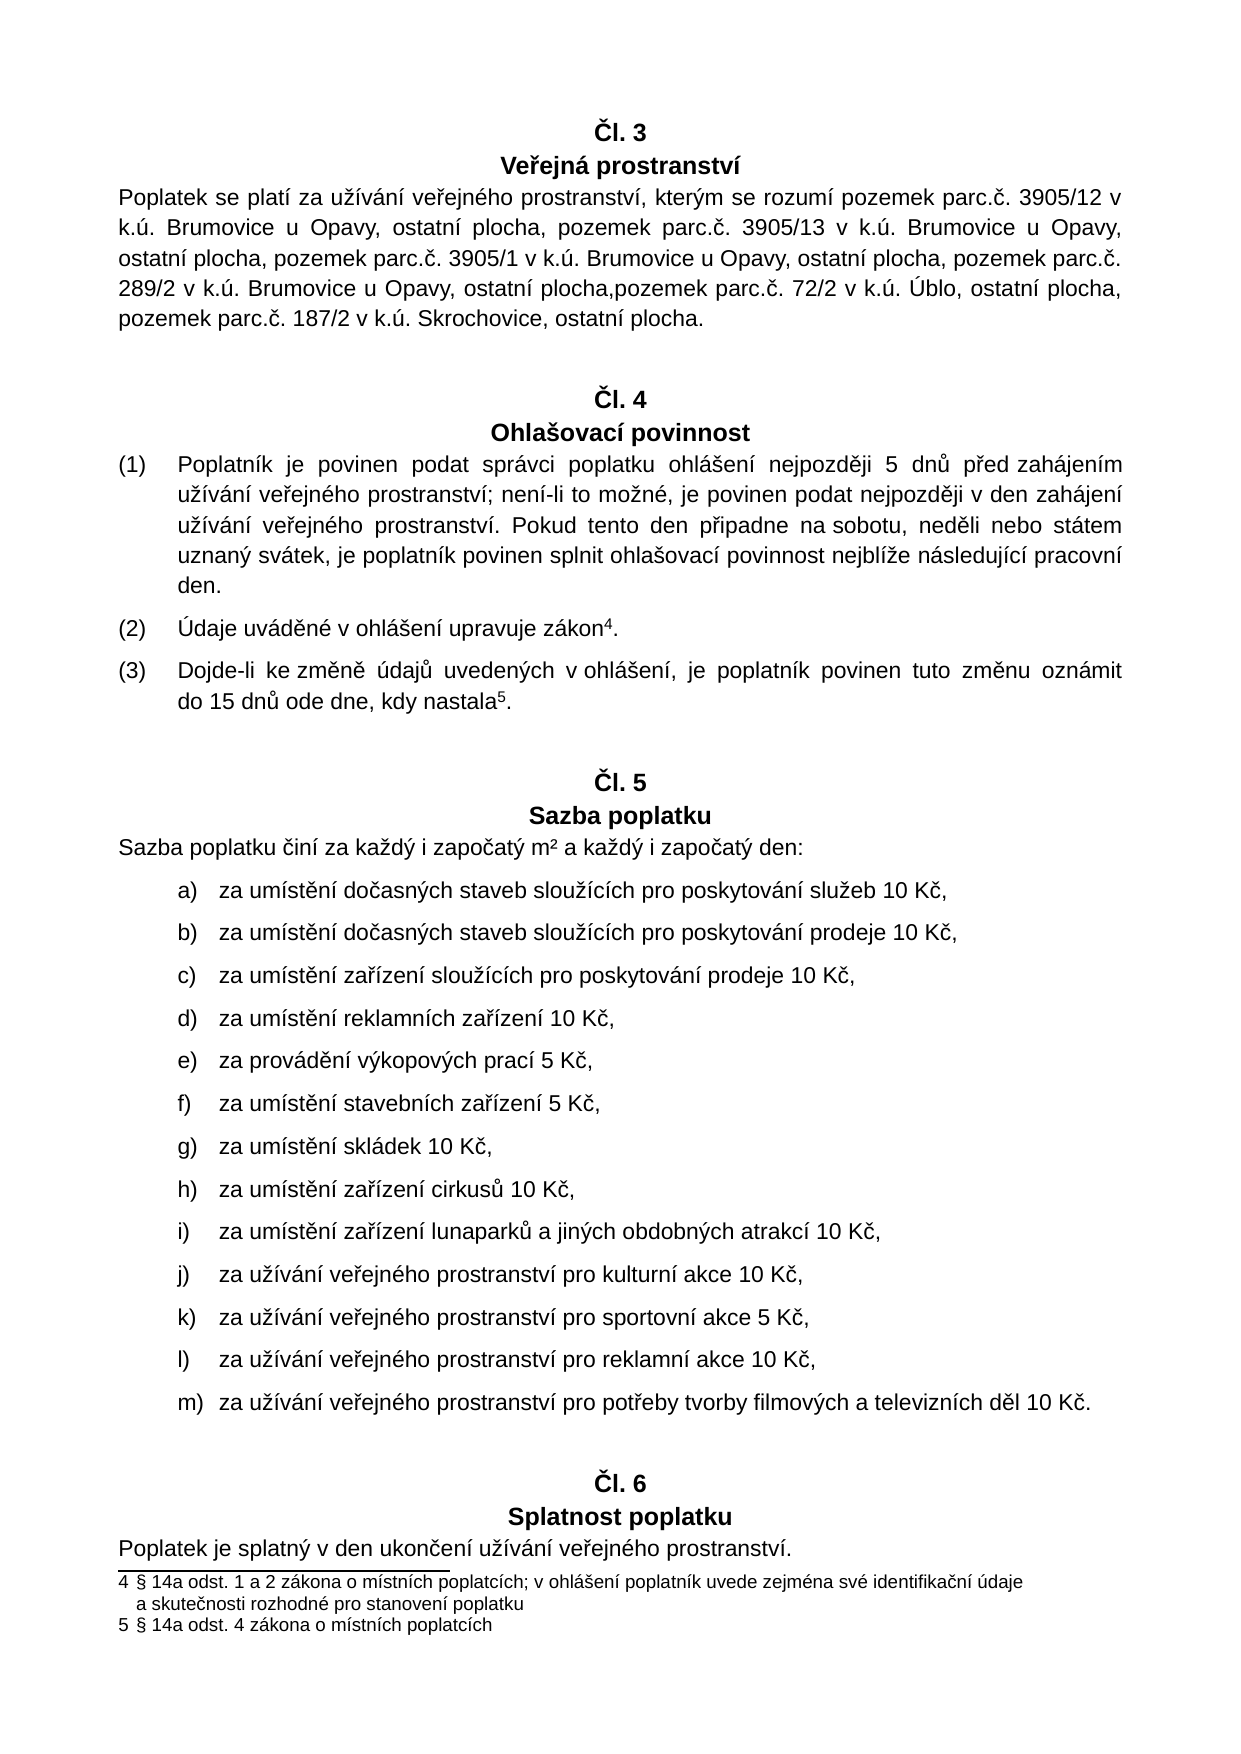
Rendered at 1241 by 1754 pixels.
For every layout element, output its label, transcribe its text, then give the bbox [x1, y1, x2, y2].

list za užívání veřejného prostranství pro potřeby tvorby filmových a televizních děl 10 Kč. [177, 1389, 1122, 1416]
list za umístění skládek 10 Kč, [177, 1133, 1122, 1159]
subtitle Čl. 5 Sazba poplatku [118, 768, 1122, 830]
list za umístění zařízení sloužících pro poskytování prodeje 10 Kč, [177, 962, 1122, 988]
list za umístění dočasných staveb sloužících pro poskytování služeb 10 Kč, [177, 877, 1122, 903]
list za umístění stavebních zařízení 5 Kč, [177, 1090, 1122, 1117]
list za provádění výkopových prací 5 Kč, [177, 1047, 1122, 1074]
list za užívání veřejného prostranství pro reklamní akce 10 Kč, [177, 1346, 1122, 1373]
text Sazba poplatku činí za každý i započatý m² a každý i započatý den: [118, 834, 1122, 860]
list za umístění dočasných staveb sloužících pro poskytování prodeje 10 Kč, [177, 919, 1122, 946]
text Poplatek je splatný v den ukončení užívání veřejného prostranství. [118, 1535, 1122, 1562]
list § 14a odst. 4 zákona o místních poplatcích [118, 1614, 1122, 1635]
list za užívání veřejného prostranství pro sportovní akce 5 Kč, [177, 1304, 1122, 1330]
subtitle Čl. 6 Splatnost poplatku [118, 1469, 1122, 1531]
list Dojde-li ke změně údajů uvedených v ohlášení, je poplatník povinen tuto změnu oznámit do 15 dnů ode dne, kdy nastala. [118, 657, 1122, 714]
list za užívání veřejného prostranství pro kulturní akce 10 Kč, [177, 1261, 1122, 1287]
list Poplatník je povinen podat správci poplatku ohlášení nejpozději 5 dnů před zahájením užívání veřejného prostranství; není-li to možné, je povinen podat nejpozději v den zahájení užívání veřejného prostranství. Pokud tento den připadne na sobotu, neděli nebo státem uznaný svátek, je poplatník povinen splnit ohlašovací povinnost nejblíže následující pracovní den. [118, 451, 1122, 598]
list za umístění reklamních zařízení 10 Kč, [177, 1005, 1122, 1031]
text Poplatek se platí za užívání veřejného prostranství, kterým se rozumí pozemek parc.č. 3905/12 v k.ú. Brumovice u Opavy, ostatní plocha, pozemek parc.č. 3905/13 v k.ú. Brumovice u Opavy, ostatní plocha, pozemek parc.č. 3905/1 v k.ú. Brumovice u Opavy, ostatní plocha, pozemek parc.č. 289/2 v k.ú. Brumovice u Opavy, ostatní plocha,pozemek parc.č. 72/2 v k.ú. Úblo, ostatní plocha, pozemek parc.č. 187/2 v k.ú. Skrochovice, ostatní plocha. [118, 184, 1122, 331]
list za umístění zařízení lunaparků a jiných obdobných atrakcí 10 Kč, [177, 1218, 1122, 1245]
subtitle Čl. 3 Veřejná prostranství [118, 118, 1122, 180]
list Údaje uváděné v ohlášení upravuje zákon. [118, 615, 1122, 641]
subtitle Čl. 4 Ohlašovací povinnost [118, 385, 1122, 447]
list za umístění zařízení cirkusů 10 Kč, [177, 1176, 1122, 1202]
list § 14a odst. 1 a 2 zákona o místních poplatcích; v ohlášení poplatník uvede zejména své identifikační údaje a skutečnosti rozhodné pro stanovení poplatku [118, 1571, 1122, 1614]
